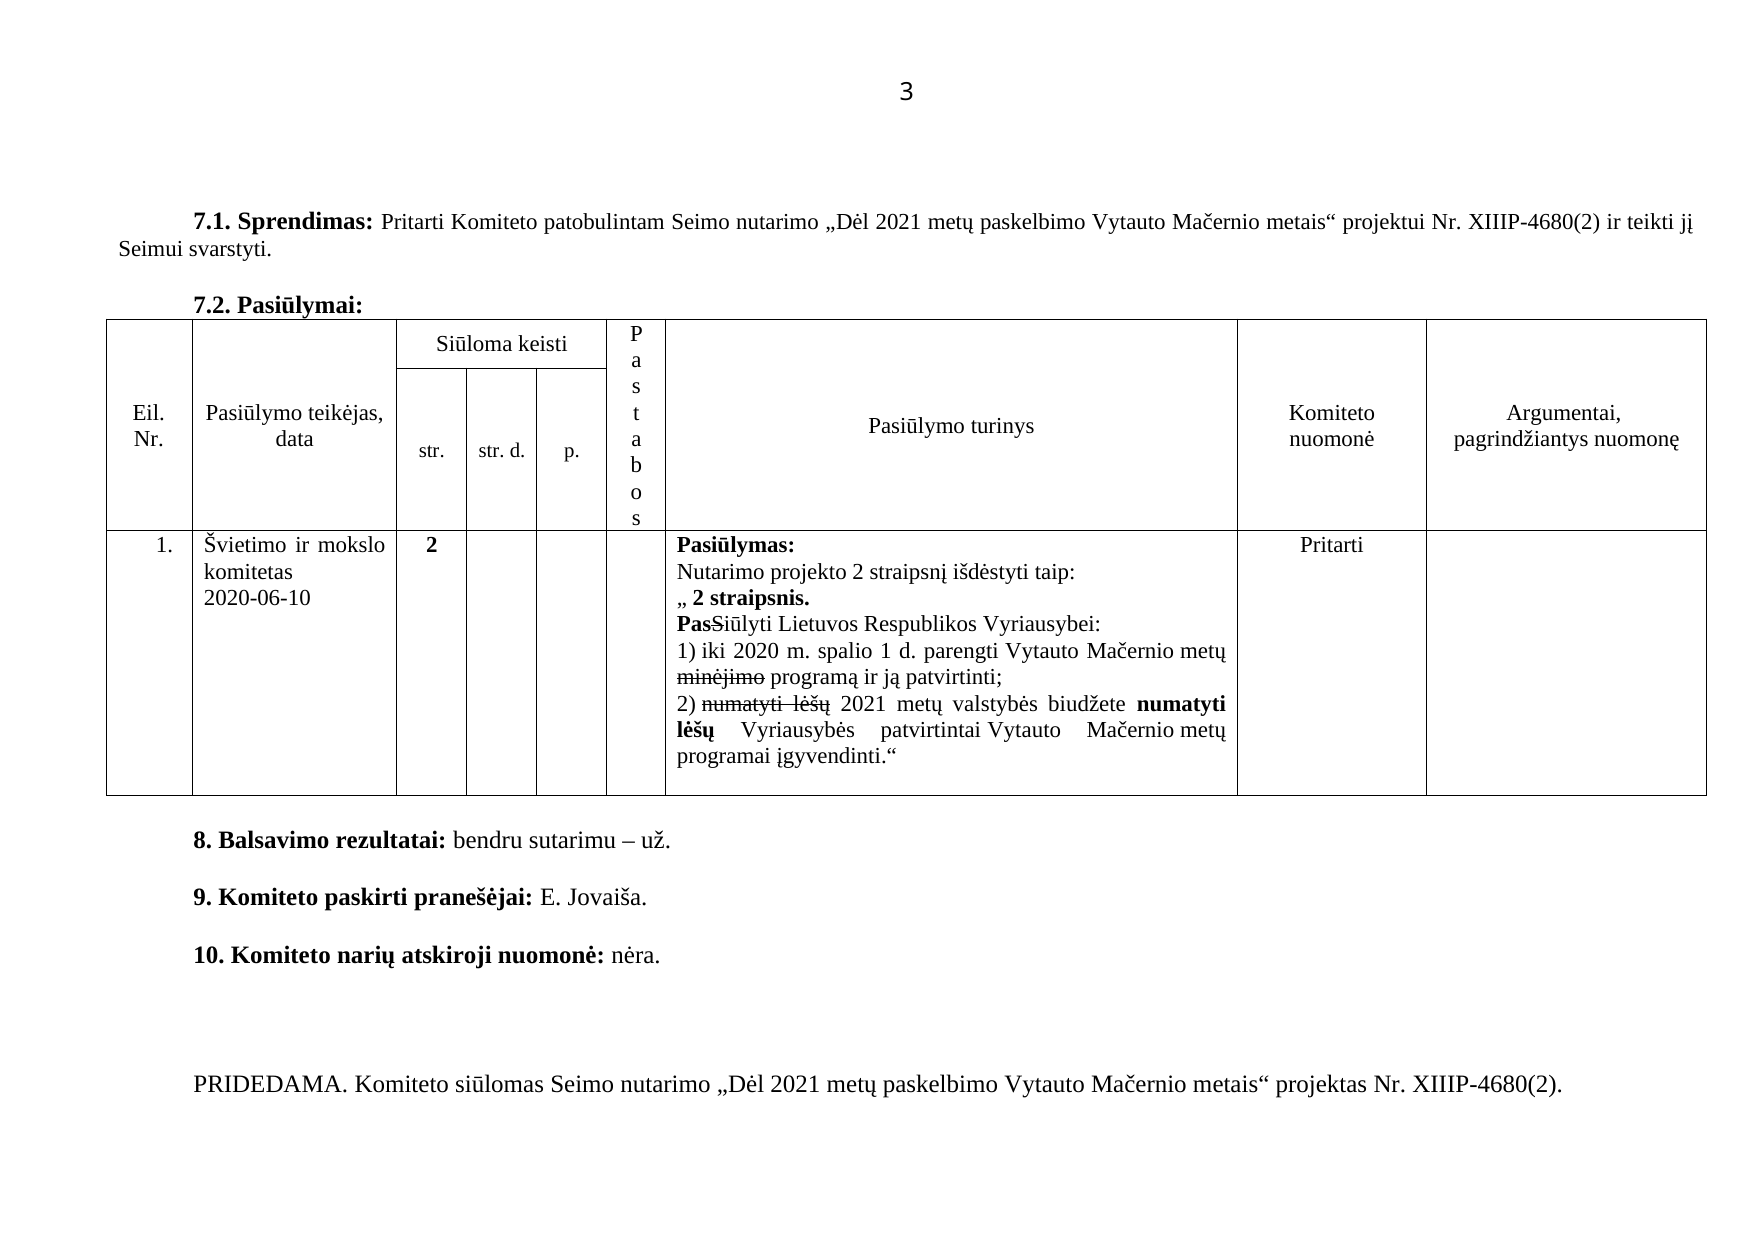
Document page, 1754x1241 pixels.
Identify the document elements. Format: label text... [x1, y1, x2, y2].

table_header Siūloma keisti [397, 320, 606, 368]
text PRIDEDAMA. Komiteto siūlomas Seimo nutarimo „Dėl 2021 metų paskelbimo Vytauto Mačernio metais“ projektas Nr. XIIIP-4680(2). [118, 1069, 1695, 1098]
table_cell str. d. [467, 369, 536, 530]
table_header Komiteto nuomonė [1238, 320, 1426, 530]
table_header Eil. Nr. [107, 320, 192, 530]
table_header Pasiūlymo turinys [666, 320, 1237, 530]
table_cell Pasiūlymas: Nutarimo projekto 2 straipsnį išdėstyti taip: „ 2 straipsnis. PasSiūlyti Lietuvos Respublikos Vyriausybei: 1) iki 2020 m. spalio 1 d. parengti Vytauto Mačernio metų minėjimo programą ir ją patvirtinti; 2) numatyti lėšų 2021 metų valstybės biudžete numatyti lėšų Vyriausybės patvirtintai Vytauto Mačernio metų programai įgyvendinti.“ [666, 531, 1237, 795]
table_cell [537, 531, 606, 795]
text 7.2. Pasiūlymai: [118, 290, 1695, 318]
text 9. Komiteto paskirti pranešėjai: E. Jovaiša. [118, 882, 1695, 911]
table_cell Pritarti [1238, 531, 1426, 795]
table_cell [467, 531, 536, 795]
table_cell [1427, 531, 1706, 795]
table_header Argumentai, pagrindžiantys nuomonę [1427, 320, 1706, 530]
table_cell p. [537, 369, 606, 530]
table_cell [107, 531, 192, 795]
text 8. Balsavimo rezultatai: bendru sutarimu – už. [118, 825, 1695, 853]
text 10. Komiteto narių atskiroji nuomonė: nėra. [118, 940, 1695, 968]
table_cell Švietimo ir mokslo komitetas 2020-06-10 [193, 531, 396, 795]
table_header Pastabos [607, 320, 665, 530]
table_cell str. [397, 369, 466, 530]
table_cell [607, 531, 665, 795]
table_header Pasiūlymo teikėjas, data [193, 320, 396, 530]
table_cell 2 [397, 531, 466, 795]
text 7.1. Sprendimas: Pritarti Komiteto patobulintam Seimo nutarimo „Dėl 2021 metų paskelbimo Vytauto Mačernio metais“ projektui Nr. XIIIP-4680(2) ir teikti jį Seimui svarstyti. [118, 206, 1695, 261]
